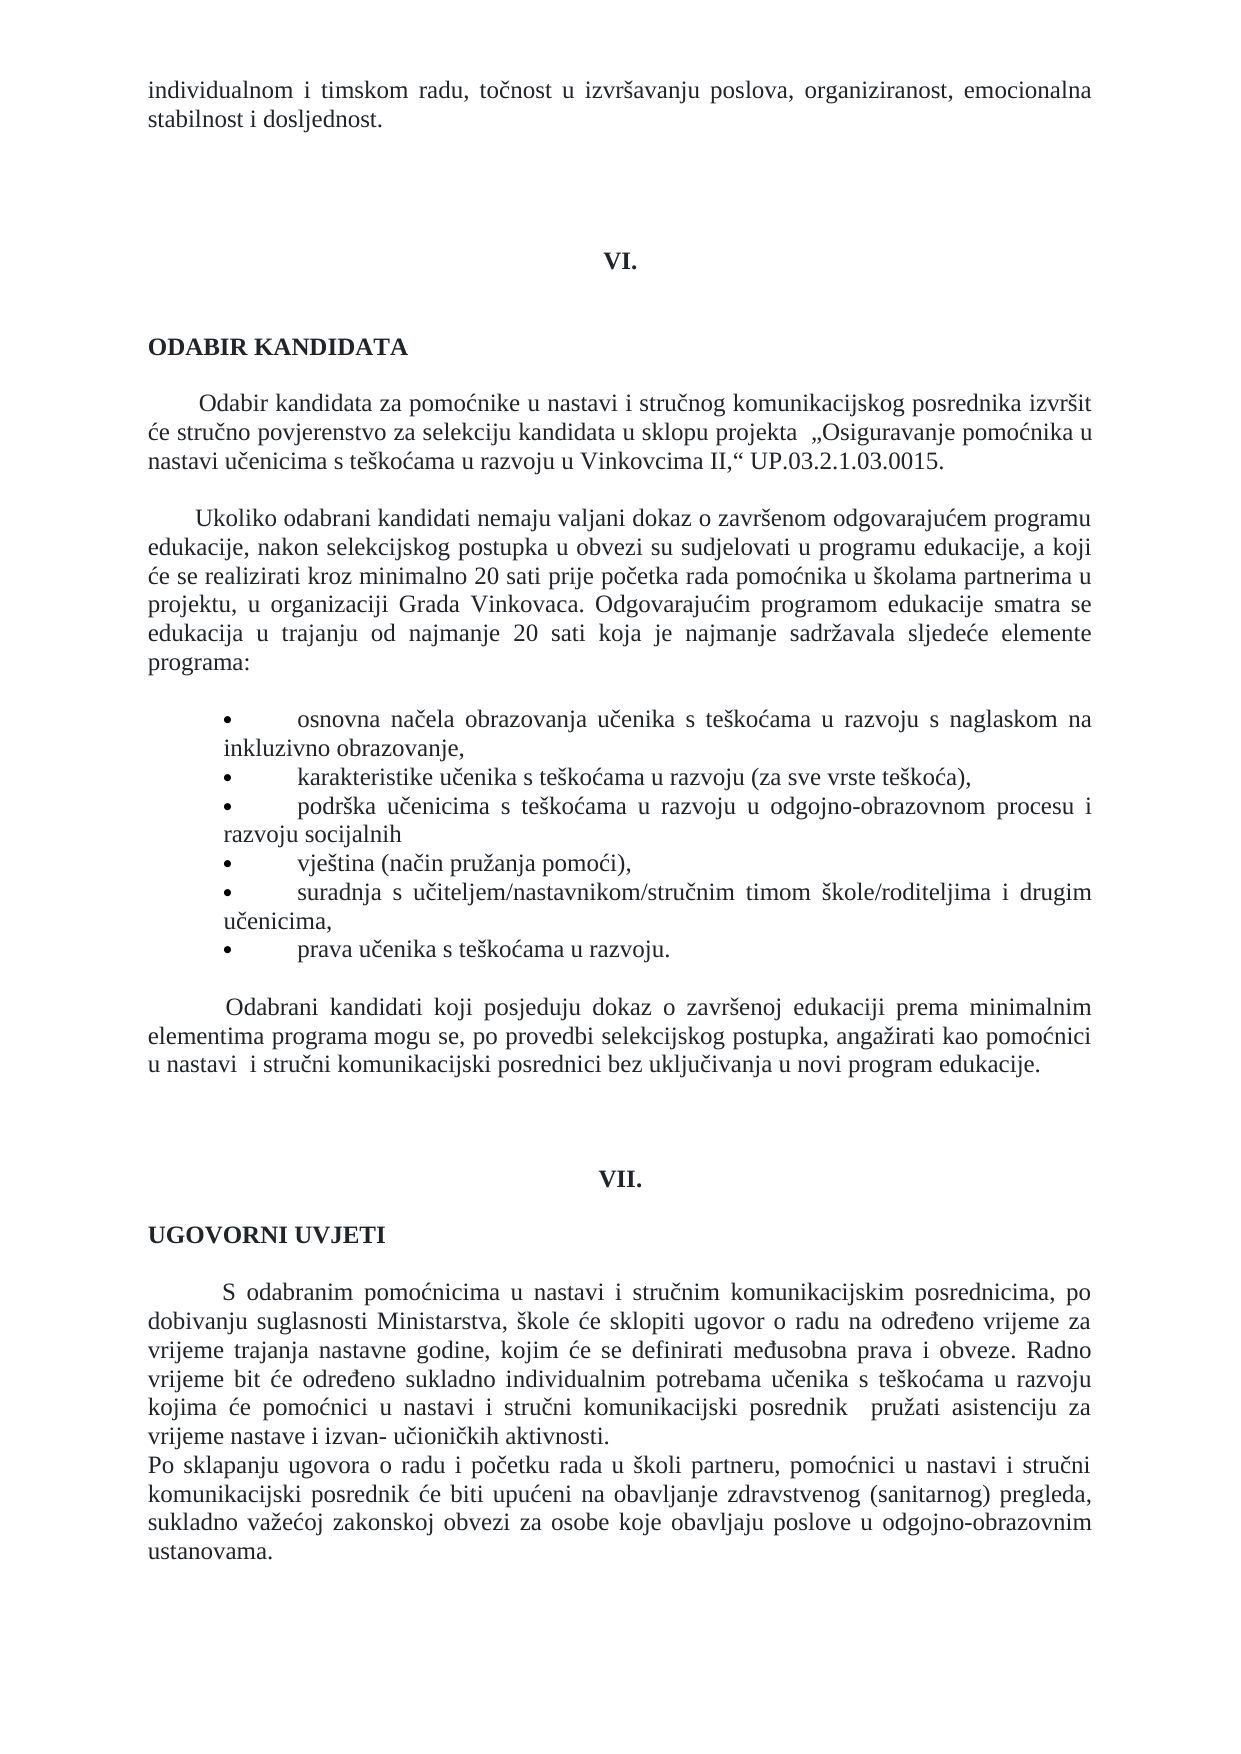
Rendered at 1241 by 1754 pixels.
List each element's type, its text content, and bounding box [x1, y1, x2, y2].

text UGOVORNI UVJETI [148, 1221, 1093, 1249]
list karakteristike učenika s teškoćama u razvoju (za sve vrste teškoća), [223, 762, 1093, 791]
text S odabranim pomoćnicima u nastavi i stručnim komunikacijskim posrednicima, po dobivanju suglasnosti Ministarstva, škole će sklopiti ugovor o radu na određeno vrijeme za vrijeme trajanja nastavne godine, kojim će se definirati međusobna prava i obveze. Radno vrijeme bit će određeno sukladno individualnim potrebama učenika s teškoćama u razvoju kojima će pomoćnici u nastavi i stručni komunikacijski posrednik pružati asistenciju za vrijeme nastave i izvan- učioničkih aktivnosti. [148, 1277, 1093, 1450]
text Odabrani kandidati koji posjeduju dokaz o završenoj edukaciji prema minimalnim elementima programa mogu se, po provedbi selekcijskog postupka, angažirati kao pomoćnici u nastavi i stručni komunikacijski posrednici bez uključivanja u novi program edukacije. [148, 992, 1093, 1078]
text individualnom i timskom radu, točnost u izvršavanju poslova, organiziranost, emocionalna stabilnost i dosljednost. [148, 75, 1093, 132]
text Ukoliko odabrani kandidati nemaju valjani dokaz o završenom odgovarajućem programu edukacije, nakon selekcijskog postupka u obvezi su sudjelovati u programu edukacije, a koji će se realizirati kroz minimalno 20 sati prije početka rada pomoćnika u školama partnerima u projektu, u organizaciji Grada Vinkovaca. Odgovarajućim programom edukacije smatra se edukacija u trajanju od najmanje 20 sati koja je najmanje sadržavala sljedeće elemente programa: [148, 503, 1093, 676]
list vještina (način pružanja pomoći), [223, 848, 1093, 877]
text VII. [148, 1164, 1093, 1193]
text ODABIR KANDIDATA [148, 332, 1093, 360]
list podrška učenicima s teškoćama u razvoju u odgojno-obrazovnom procesu i razvoju socijalnih [223, 791, 1093, 848]
list suradnja s učiteljem/nastavnikom/stručnim timom škole/roditeljima i drugim učenicima, [223, 877, 1093, 934]
list prava učenika s teškoćama u razvoju. [223, 934, 1093, 963]
text VI. [148, 246, 1093, 275]
list osnovna načela obrazovanja učenika s teškoćama u razvoju s naglaskom na inkluzivno obrazovanje, [223, 704, 1093, 762]
text Po sklapanju ugovora o radu i početku rada u školi partneru, pomoćnici u nastavi i stručni komunikacijski posrednik će biti upućeni na obavljanje zdravstvenog (sanitarnog) pregleda, sukladno važećoj zakonskoj obvezi za osobe koje obavljaju poslove u odgojno-obrazovnim ustanovama. [148, 1450, 1093, 1565]
text Odabir kandidata za pomoćnike u nastavi i stručnog komunikacijskog posrednika izvršit će stručno povjerenstvo za selekciju kandidata u sklopu projekta „Osiguravanje pomoćnika u nastavi učenicima s teškoćama u razvoju u Vinkovcima II,“ UP.03.2.1.03.0015. [148, 388, 1093, 474]
